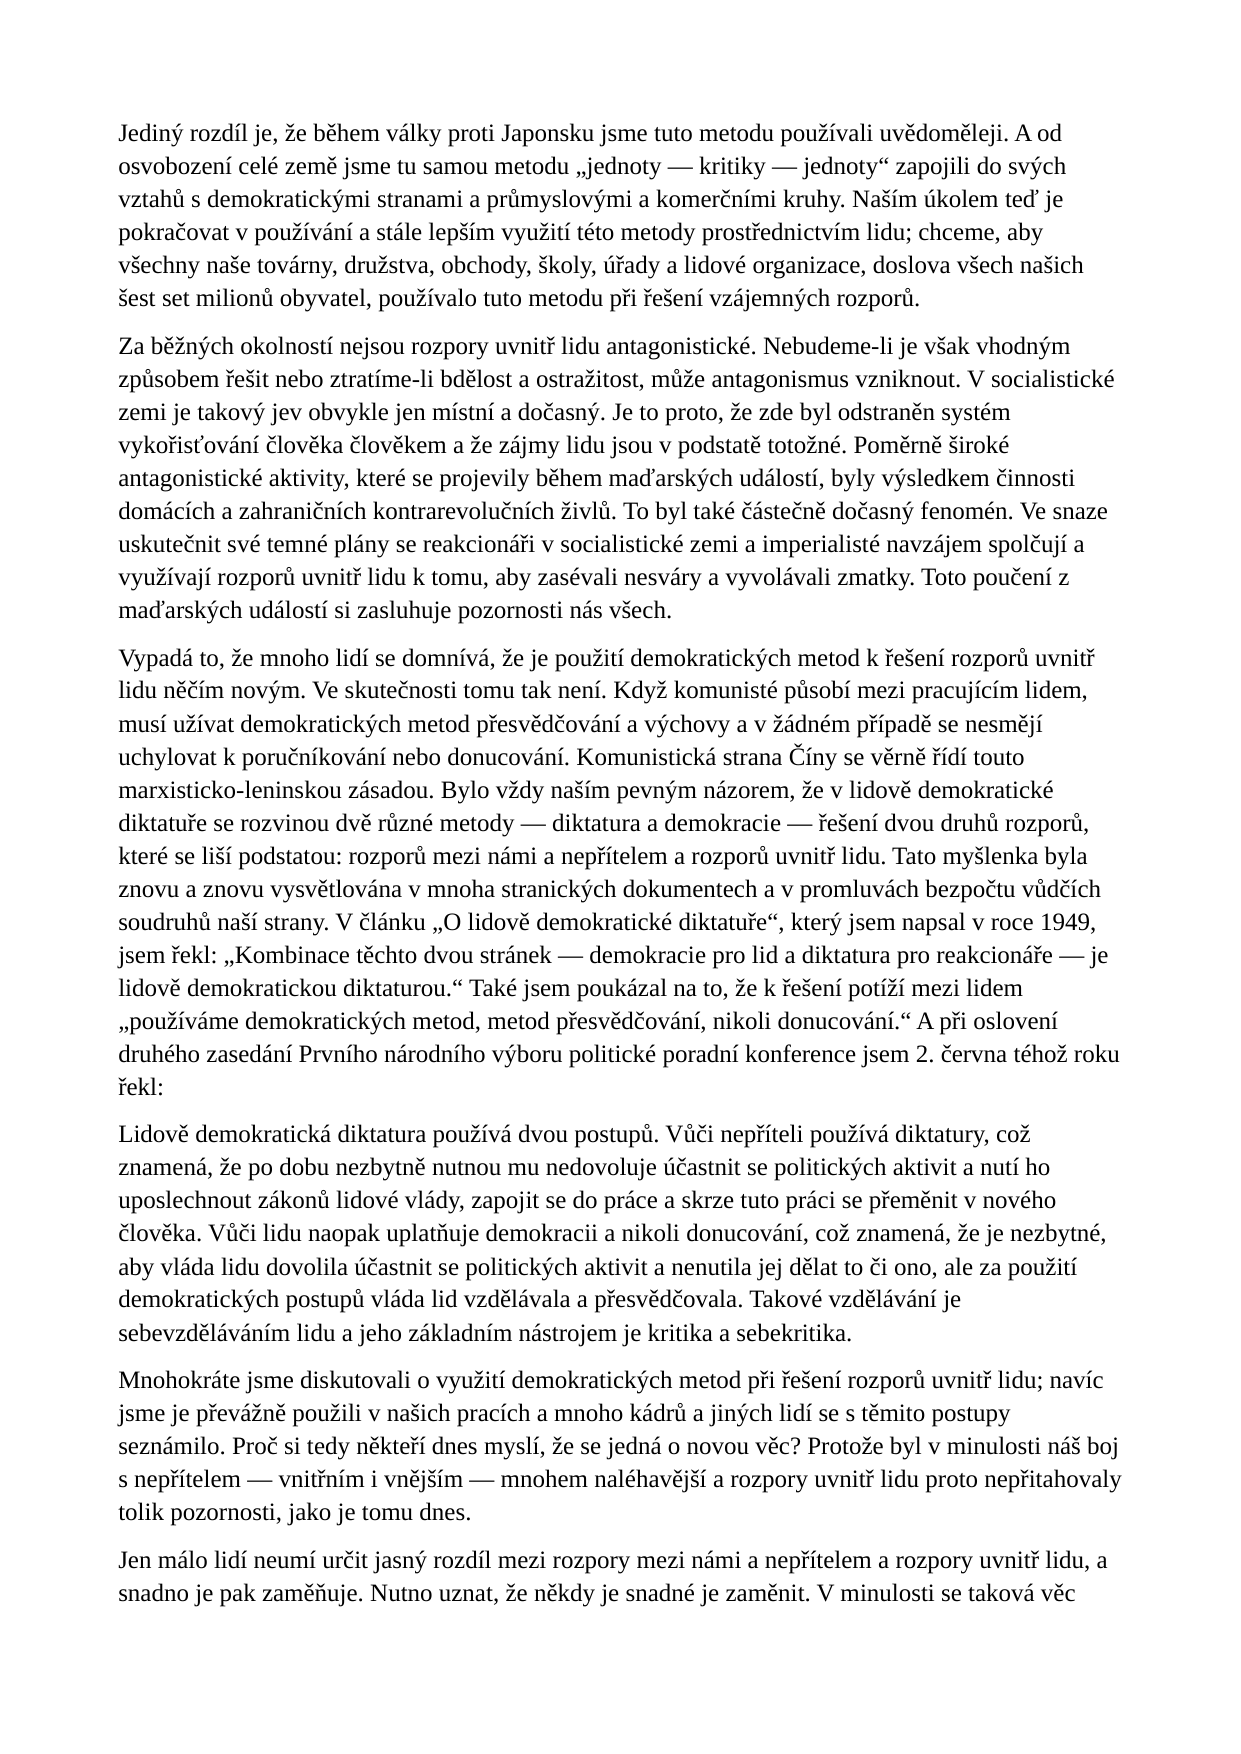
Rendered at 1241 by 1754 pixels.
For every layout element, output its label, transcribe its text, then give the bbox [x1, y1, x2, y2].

text Vypadá to, že mnoho lidí se domnívá, že je použití demokratických metod k řešení rozporů uvnitř lidu něčím novým. Ve skutečnosti tomu tak není. Když komunisté působí mezi pracujícím lidem, musí užívat demokratických metod přesvědčování a výchovy a v žádném případě se nesmějí uchylovat k poručníkování nebo donucování. Komunistická strana Číny se věrně řídí touto marxisticko-leninskou zásadou. Bylo vždy naším pevným názorem, že v lidově demokratické diktatuře se rozvinou dvě různé metody — diktatura a demokracie — řešení dvou druhů rozporů, které se liší podstatou: rozporů mezi námi a nepřítelem a rozporů uvnitř lidu. Tato myšlenka byla znovu a znovu vysvětlována v mnoha stranických dokumentech a v promluvách bezpočtu vůdčích soudruhů naší strany. V článku „O lidově demokratické diktatuře“, který jsem napsal v roce 1949, jsem řekl: „Kombinace těchto dvou stránek — demokracie pro lid a diktatura pro reakcionáře — je lidově demokratickou diktaturou.“ Také jsem poukázal na to, že k řešení potíží mezi lidem „používáme demokratických metod, metod přesvědčování, nikoli donucování.“ A při oslovení druhého zasedání Prvního národního výboru politické poradní konference jsem 2. června téhož roku řekl: [118, 643, 1122, 1101]
text Jediný rozdíl je, že během války proti Japonsku jsme tuto metodu používali uvědoměleji. A od osvobození celé země jsme tu samou metodu „jednoty — kritiky — jednoty“ zapojili do svých vztahů s demokratickými stranami a průmyslovými a komerčními kruhy. Naším úkolem teď je pokračovat v používání a stále lepším využití této metody prostřednictvím lidu; chceme, aby všechny naše továrny, družstva, obchody, školy, úřady a lidové organizace, doslova všech našich šest set milionů obyvatel, používalo tuto metodu při řešení vzájemných rozporů. [118, 118, 1122, 312]
text Jen málo lidí neumí určit jasný rozdíl mezi rozpory mezi námi a nepřítelem a rozpory uvnitř lidu, a snadno je pak zaměňuje. Nutno uznat, že někdy je snadné je zaměnit. V minulosti se taková věc [118, 1545, 1122, 1607]
text Za běžných okolností nejsou rozpory uvnitř lidu antagonistické. Nebudeme-li je však vhodným způsobem řešit nebo ztratíme-li bdělost a ostražitost, může antagonismus vzniknout. V socialistické zemi je takový jev obvykle jen místní a dočasný. Je to proto, že zde byl odstraněn systém vykořisťování člověka člověkem a že zájmy lidu jsou v podstatě totožné. Poměrně široké antagonistické aktivity, které se projevily během maďarských událostí, byly výsledkem činnosti domácích a zahraničních kontrarevolučních živlů. To byl také částečně dočasný fenomén. Ve snaze uskutečnit své temné plány se reakcionáři v socialistické zemi a imperialisté navzájem spolčují a využívají rozporů uvnitř lidu k tomu, aby zasévali nesváry a vyvolávali zmatky. Toto poučení z maďarských událostí si zasluhuje pozornosti nás všech. [118, 331, 1122, 624]
text Mnohokráte jsme diskutovali o využití demokratických metod při řešení rozporů uvnitř lidu; navíc jsme je převážně použili v našich pracích a mnoho kádrů a jiných lidí se s těmito postupy seznámilo. Proč si tedy někteří dnes myslí, že se jedná o novou věc? Protože byl v minulosti náš boj s nepřítelem — vnitřním i vnějším — mnohem naléhavější a rozpory uvnitř lidu proto nepřitahovaly tolik pozornosti, jako je tomu dnes. [118, 1365, 1122, 1526]
text Lidově demokratická diktatura používá dvou postupů. Vůči nepříteli používá diktatury, což znamená, že po dobu nezbytně nutnou mu nedovoluje účastnit se politických aktivit a nutí ho uposlechnout zákonů lidové vlády, zapojit se do práce a skrze tuto práci se přeměnit v nového člověka. Vůči lidu naopak uplatňuje demokracii a nikoli donucování, což znamená, že je nezbytné, aby vláda lidu dovolila účastnit se politických aktivit a nenutila jej dělat to či ono, ale za použití demokratických postupů vláda lid vzdělávala a přesvědčovala. Takové vzdělávání je sebevzděláváním lidu a jeho základním nástrojem je kritika a sebekritika. [118, 1119, 1122, 1346]
